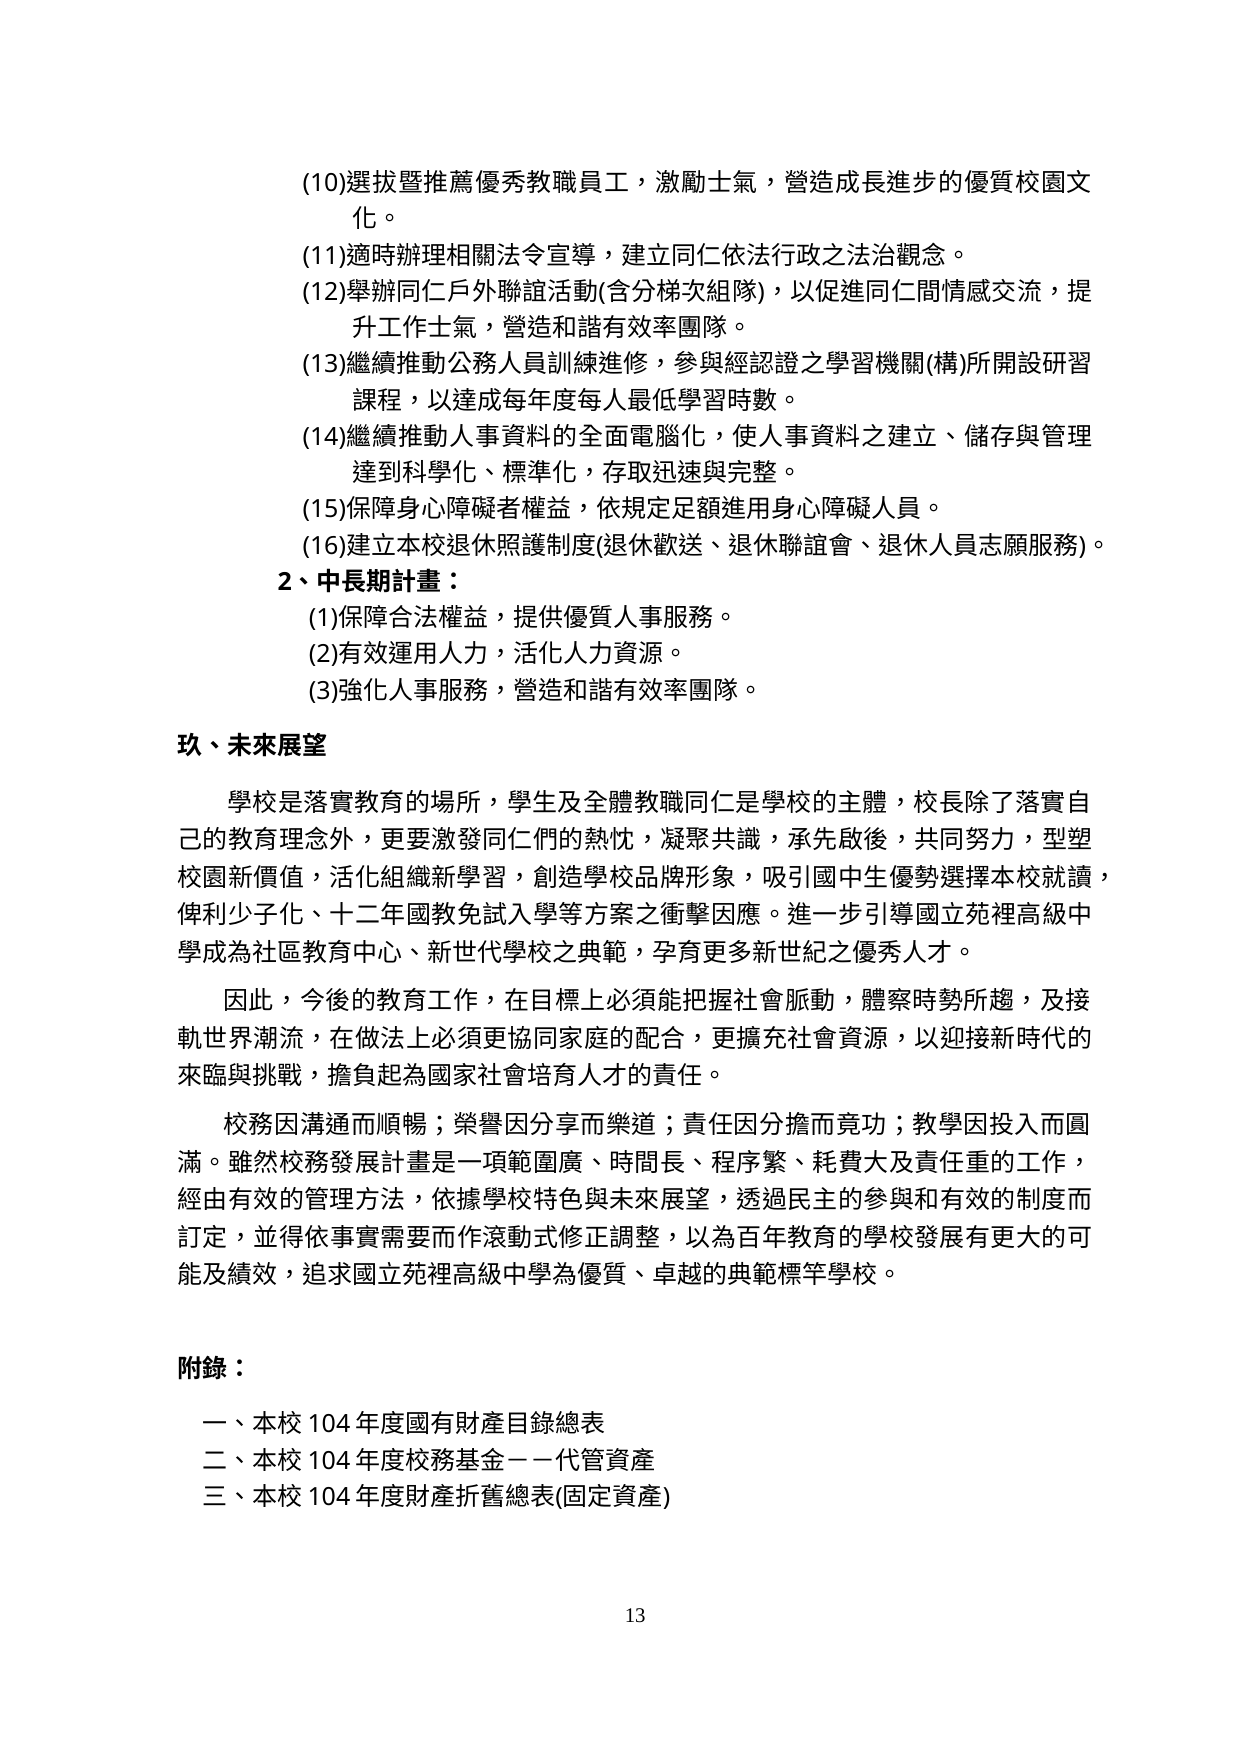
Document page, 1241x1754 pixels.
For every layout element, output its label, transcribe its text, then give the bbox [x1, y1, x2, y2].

text 一、本校104年度國有財產目錄總表 [202, 1404, 1092, 1440]
text 二、本校104年度校務基金－－代管資產 [202, 1440, 1092, 1476]
text 學校是落實教育的場所，學生及全體教職同仁是學校的主體，校長除了落實自己的教育理念外，更要激發同仁們的熱忱，凝聚共識，承先啟後，共同努力，型塑校園新價值，活化組織新學習，創造學校品牌形象，吸引國中生優勢選擇本校就讀，俾利少子化、十二年國教免試入學等方案之衝擊因應。進一步引導國立苑裡高級中學成為社區教育中心、新世代學校之典範，孕育更多新世紀之優秀人才。 [177, 781, 1092, 969]
text 三、本校104年度財產折舊總表(固定資產) [202, 1476, 1092, 1513]
text 附錄： [177, 1348, 1092, 1385]
text (3)強化人事服務，營造和諧有效率團隊。 [302, 670, 1092, 706]
text 2、中長期計畫： [277, 561, 1092, 598]
text (12)舉辦同仁戶外聯誼活動(含分梯次組隊)，以促進同仁間情感交流，提升工作士氣，營造和諧有效率團隊。 [302, 271, 1092, 344]
text (15)保障身心障礙者權益，依規定足額進用身心障礙人員。 [302, 489, 1092, 525]
text 因此，今後的教育工作，在目標上必須能把握社會脈動，體察時勢所趨，及接軌世界潮流，在做法上必須更協同家庭的配合，更擴充社會資源，以迎接新時代的來臨與挑戰，擔負起為國家社會培育人才的責任。 [177, 980, 1092, 1093]
text (14)繼續推動人事資料的全面電腦化，使人事資料之建立、儲存與管理達到科學化、標準化，存取迅速與完整。 [302, 416, 1092, 489]
text (13)繼續推動公務人員訓練進修，參與經認證之學習機關(構)所開設研習課程，以達成每年度每人最低學習時數。 [302, 344, 1092, 416]
text 玖、未來展望 [177, 725, 1092, 763]
text (10)選拔暨推薦優秀教職員工，激勵士氣，營造成長進步的優質校園文化。 [302, 163, 1092, 235]
text (1)保障合法權益，提供優質人事服務。 [302, 598, 1092, 634]
text (11)適時辦理相關法令宣導，建立同仁依法行政之法治觀念。 [302, 235, 1092, 271]
text (16)建立本校退休照護制度(退休歡送、退休聯誼會、退休人員志願服務)。 [302, 525, 1092, 561]
text (2)有效運用人力，活化人力資源。 [302, 634, 1092, 670]
text 校務因溝通而順暢；榮譽因分享而樂道；責任因分擔而竟功；教學因投入而圓滿。雖然校務發展計畫是一項範圍廣、時間長、程序繁、耗費大及責任重的工作，經由有效的管理方法，依據學校特色與未來展望，透過民主的參與和有效的制度而訂定，並得依事實需要而作滾動式修正調整，以為百年教育的學校發展有更大的可能及績效，追求國立苑裡高級中學為優質、卓越的典範標竿學校。 [177, 1104, 1092, 1291]
